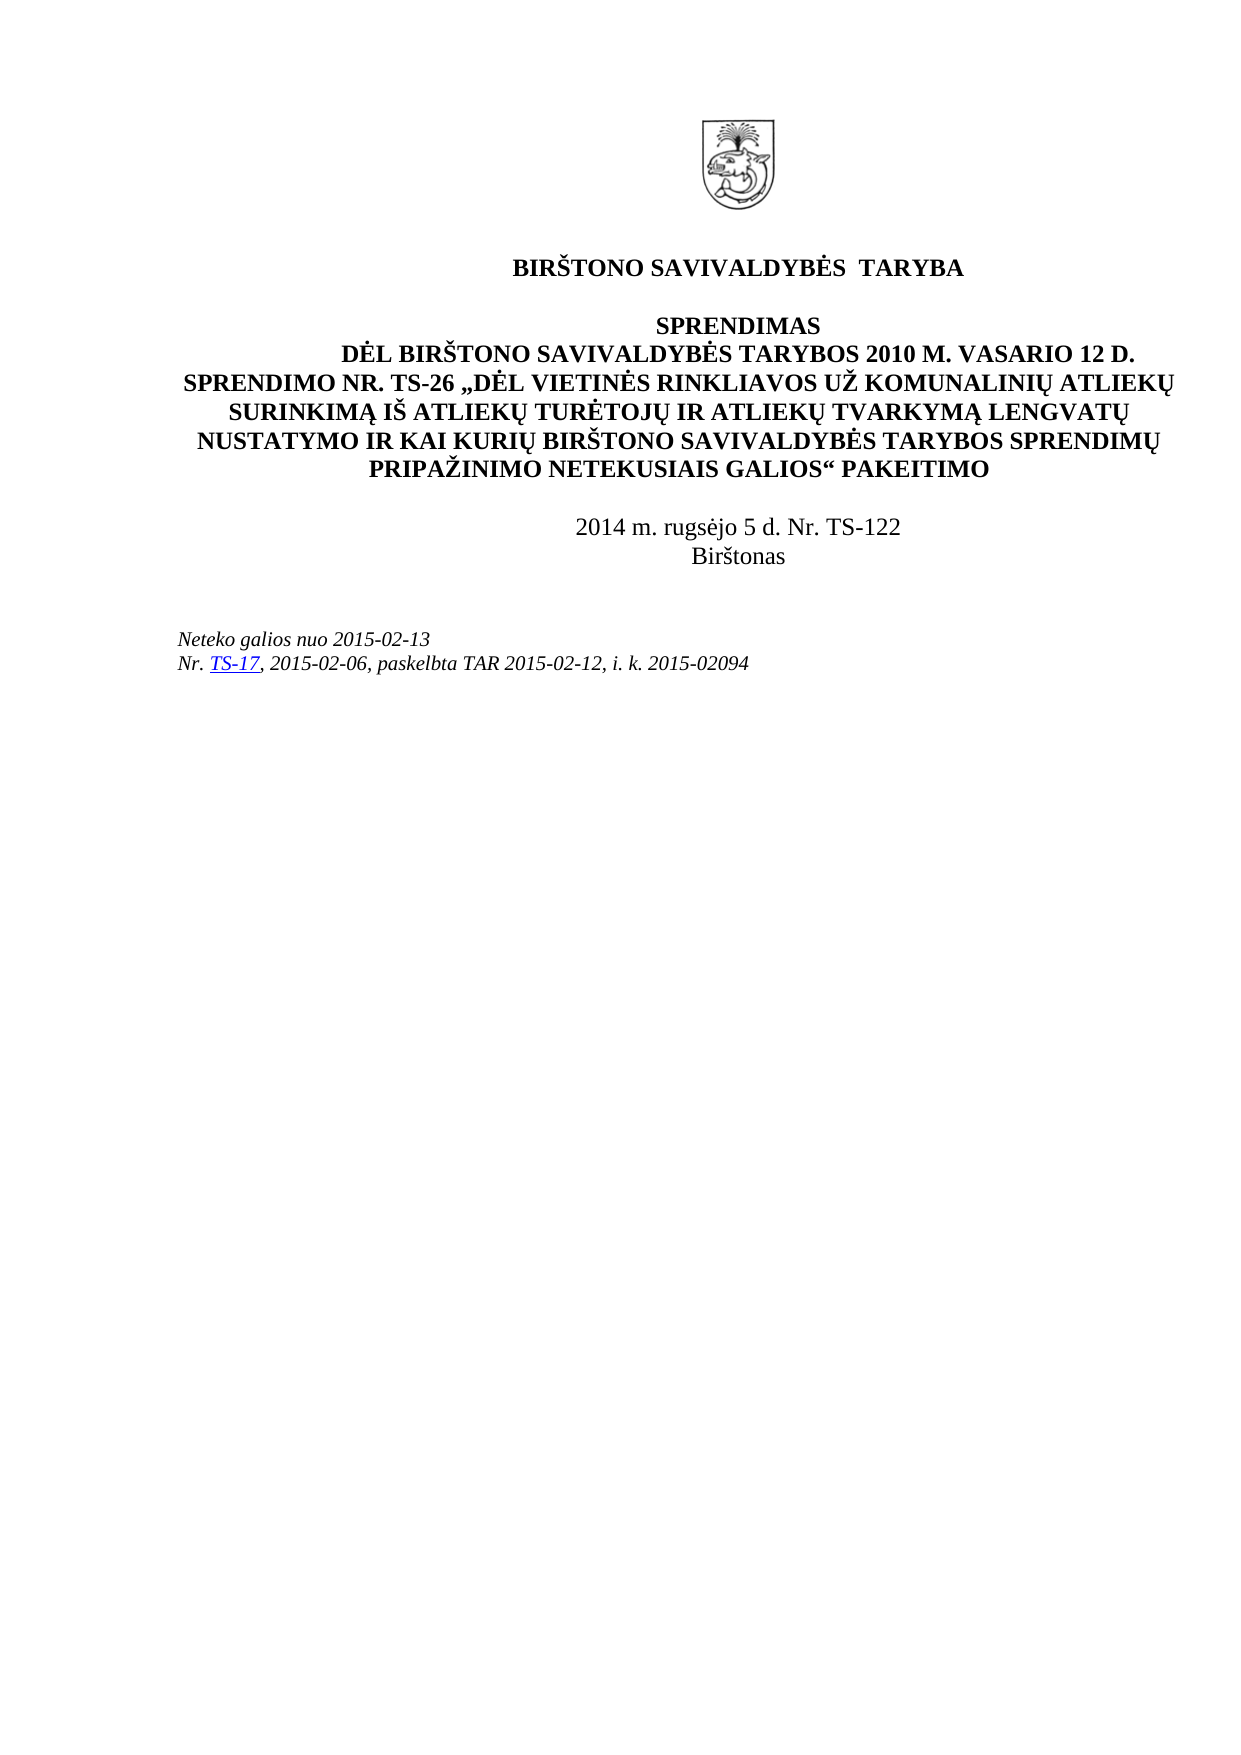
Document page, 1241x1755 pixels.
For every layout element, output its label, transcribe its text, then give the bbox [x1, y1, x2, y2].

text SPRENDIMAS [177, 311, 1181, 339]
text 2014 m. rugsėjo 5 d. Nr. TS-122 [177, 512, 1181, 541]
text Birštonas [177, 541, 1181, 569]
text DĖL BIRŠTONO SAVIVALDYBĖS TARYBOS 2010 M. VASARIO 12 D. SPRENDIMO NR. TS-26 „DĖL VIETINĖS RINKLIAVOS UŽ KOMUNALINIŲ ATLIEKŲ SURINKIMĄ IŠ ATLIEKŲ TURĖTOJŲ IR ATLIEKŲ TVARKYMĄ LENGVATŲ NUSTATYMO IR KAI KURIŲ BIRŠTONO SAVIVALDYBĖS TARYBOS SPRENDIMŲ PRIPAŽINIMO NETEKUSIAIS GALIOS“ PAKEITIMO [177, 339, 1181, 483]
text Nr. TS-17, 2015-02-06, paskelbta TAR 2015-02-12, i. k. 2015-02094 [177, 651, 1181, 675]
text BIRŠTONO SAVIVALDYBĖS TARYBA [177, 253, 1181, 282]
text Neteko galios nuo 2015-02-13 [177, 627, 1181, 651]
